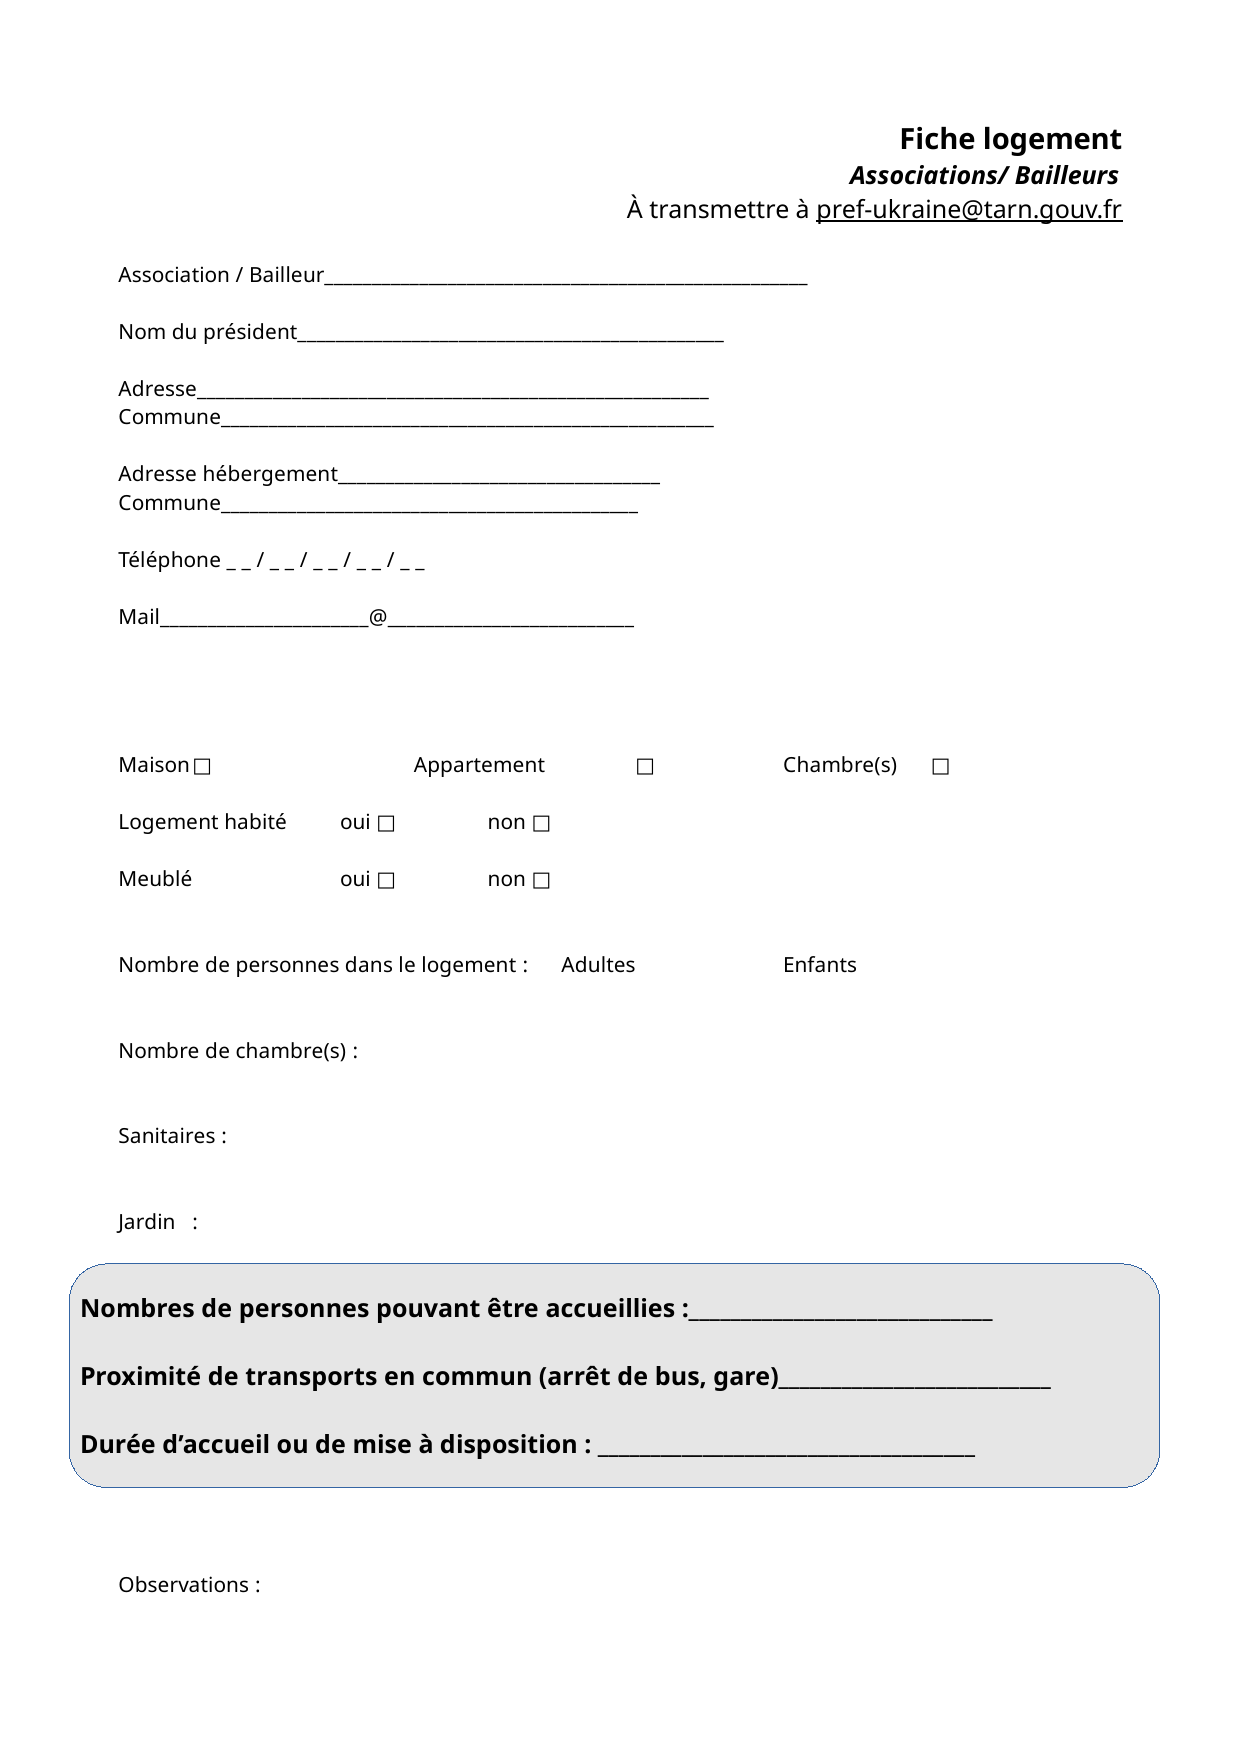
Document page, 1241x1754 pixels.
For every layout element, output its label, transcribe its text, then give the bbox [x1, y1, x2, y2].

text Associations/ Bailleurs [118, 158, 1122, 192]
text Meublé oui □ non □ [118, 864, 1122, 893]
text Jardin : [118, 1207, 1122, 1235]
text Observations : [118, 1569, 1122, 1598]
text Association / Bailleur___________________________________________________ [118, 259, 1122, 288]
text Nombre de personnes dans le logement : Adultes Enfants [118, 950, 1122, 978]
text Maison □ Appartement □ Chambre(s) □ [118, 750, 1122, 779]
text Nom du président_____________________________________________ [118, 317, 1122, 345]
text Commune____________________________________________________ [118, 402, 1122, 431]
text À transmettre à pref-ukraine@tarn.gouv.fr [118, 192, 1122, 226]
text Logement habité oui □ non □ [118, 807, 1122, 836]
text Fiche logement [118, 118, 1122, 158]
text Adresse hébergement__________________________________ [118, 459, 1122, 488]
text Commune____________________________________________ [118, 488, 1122, 516]
text Mail______________________@__________________________ [118, 602, 1122, 631]
text Téléphone _ _ / _ _ / _ _ / _ _ / _ _ [118, 545, 1122, 573]
text Nombre de chambre(s) : [118, 1036, 1122, 1064]
text Adresse______________________________________________________ [118, 374, 1122, 402]
text Sanitaires : [118, 1121, 1122, 1150]
